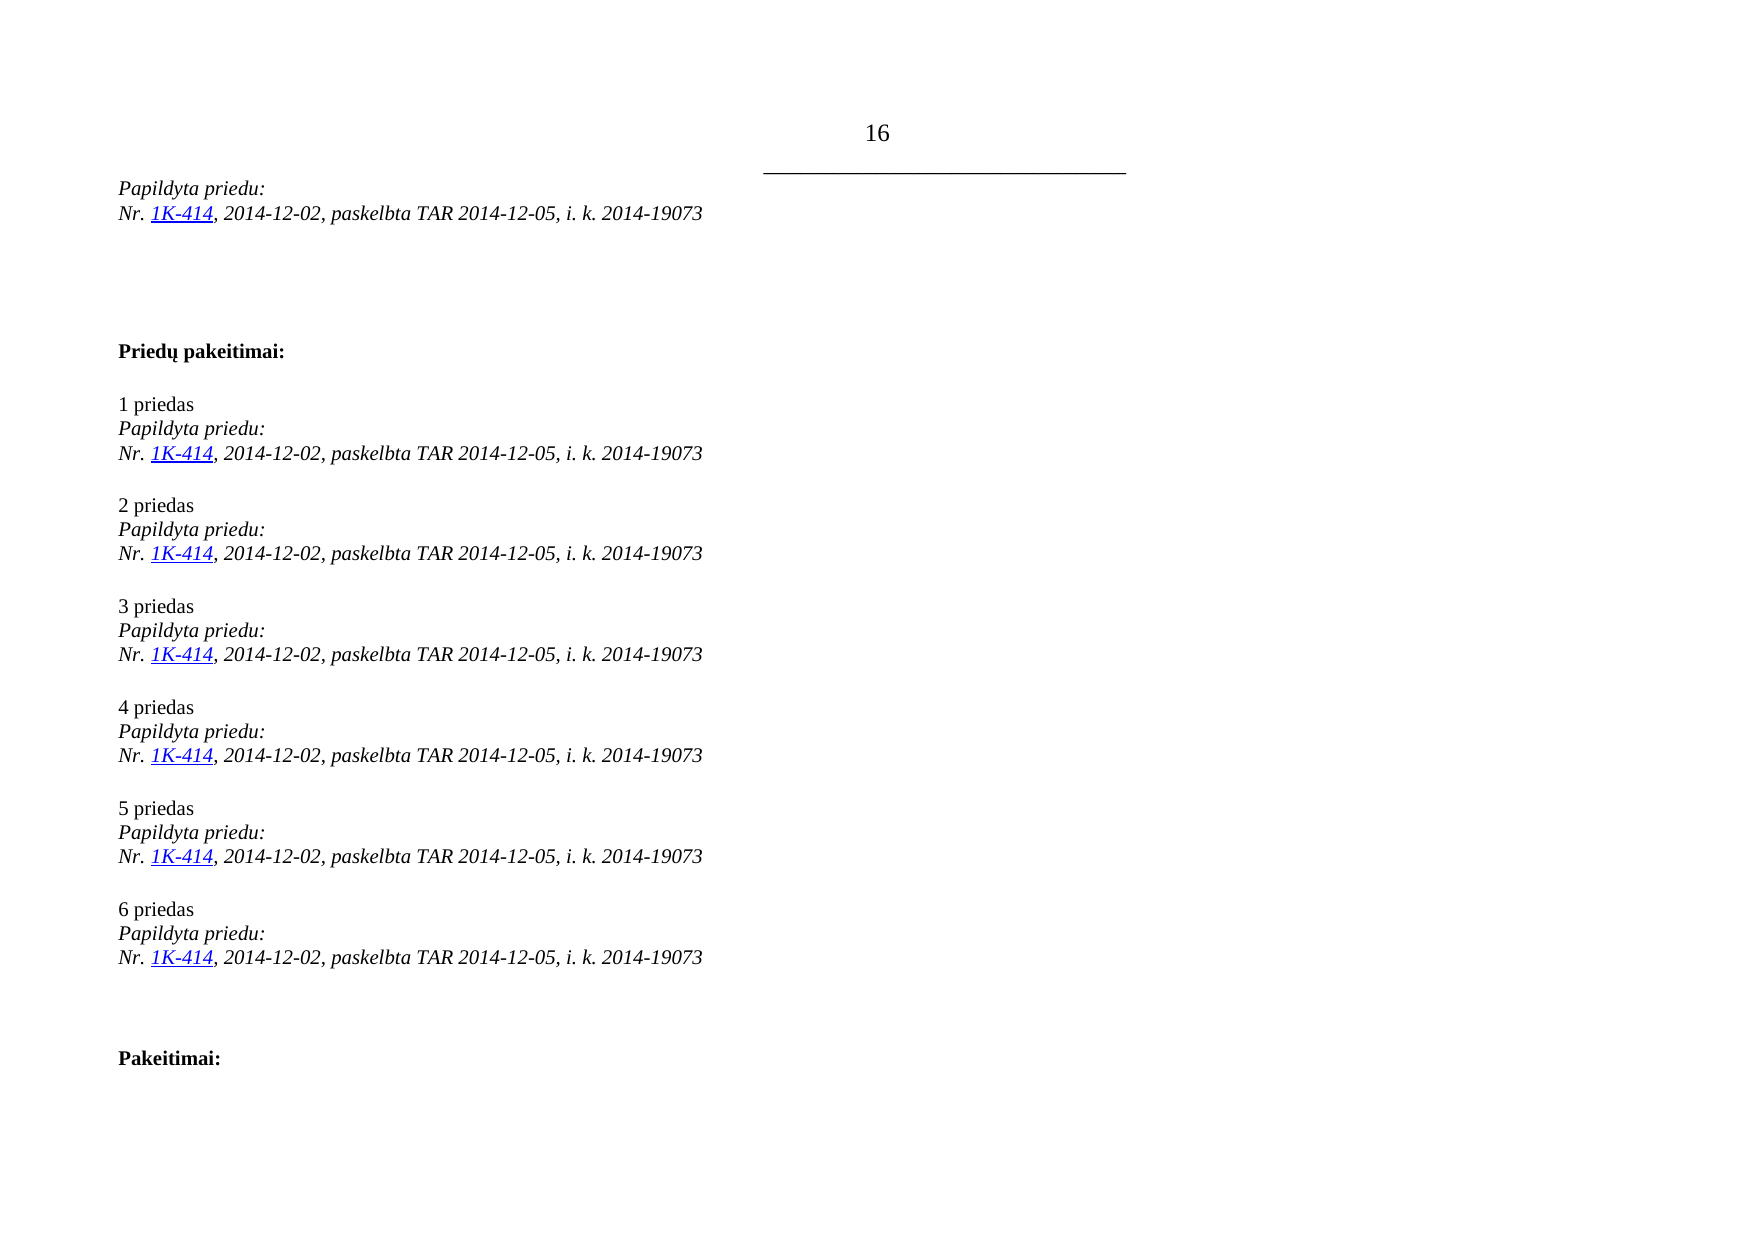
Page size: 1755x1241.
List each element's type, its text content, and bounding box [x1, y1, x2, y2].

text 1 priedas [118, 392, 1636, 416]
text Nr. 1K-414, 2014-12-02, paskelbta TAR 2014-12-05, i. k. 2014-19073 [118, 743, 1636, 767]
text Nr. 1K-414, 2014-12-02, paskelbta TAR 2014-12-05, i. k. 2014-19073 [118, 844, 1636, 868]
text 2 priedas [118, 493, 1636, 517]
text Papildyta priedu: [118, 618, 1636, 642]
text Nr. 1K-414, 2014-12-02, paskelbta TAR 2014-12-05, i. k. 2014-19073 [118, 945, 1636, 969]
text Papildyta priedu: [118, 719, 1636, 743]
text _____________________________ [118, 148, 1636, 176]
text 6 priedas [118, 897, 1636, 921]
text 4 priedas [118, 695, 1636, 719]
text 3 priedas [118, 594, 1636, 618]
text Nr. 1K-414, 2014-12-02, paskelbta TAR 2014-12-05, i. k. 2014-19073 [118, 440, 1636, 464]
text Pakeitimai: [118, 1046, 1636, 1070]
text Papildyta priedu: [118, 921, 1636, 945]
text Papildyta priedu: [118, 416, 1636, 440]
text Papildyta priedu: [118, 176, 1636, 200]
text Papildyta priedu: [118, 820, 1636, 844]
text Priedų pakeitimai: [118, 339, 1636, 363]
text Nr. 1K-414, 2014-12-02, paskelbta TAR 2014-12-05, i. k. 2014-19073 [118, 642, 1636, 666]
text Nr. 1K-414, 2014-12-02, paskelbta TAR 2014-12-05, i. k. 2014-19073 [118, 200, 1636, 224]
text 5 priedas [118, 796, 1636, 820]
text Nr. 1K-414, 2014-12-02, paskelbta TAR 2014-12-05, i. k. 2014-19073 [118, 541, 1636, 565]
text Papildyta priedu: [118, 517, 1636, 541]
